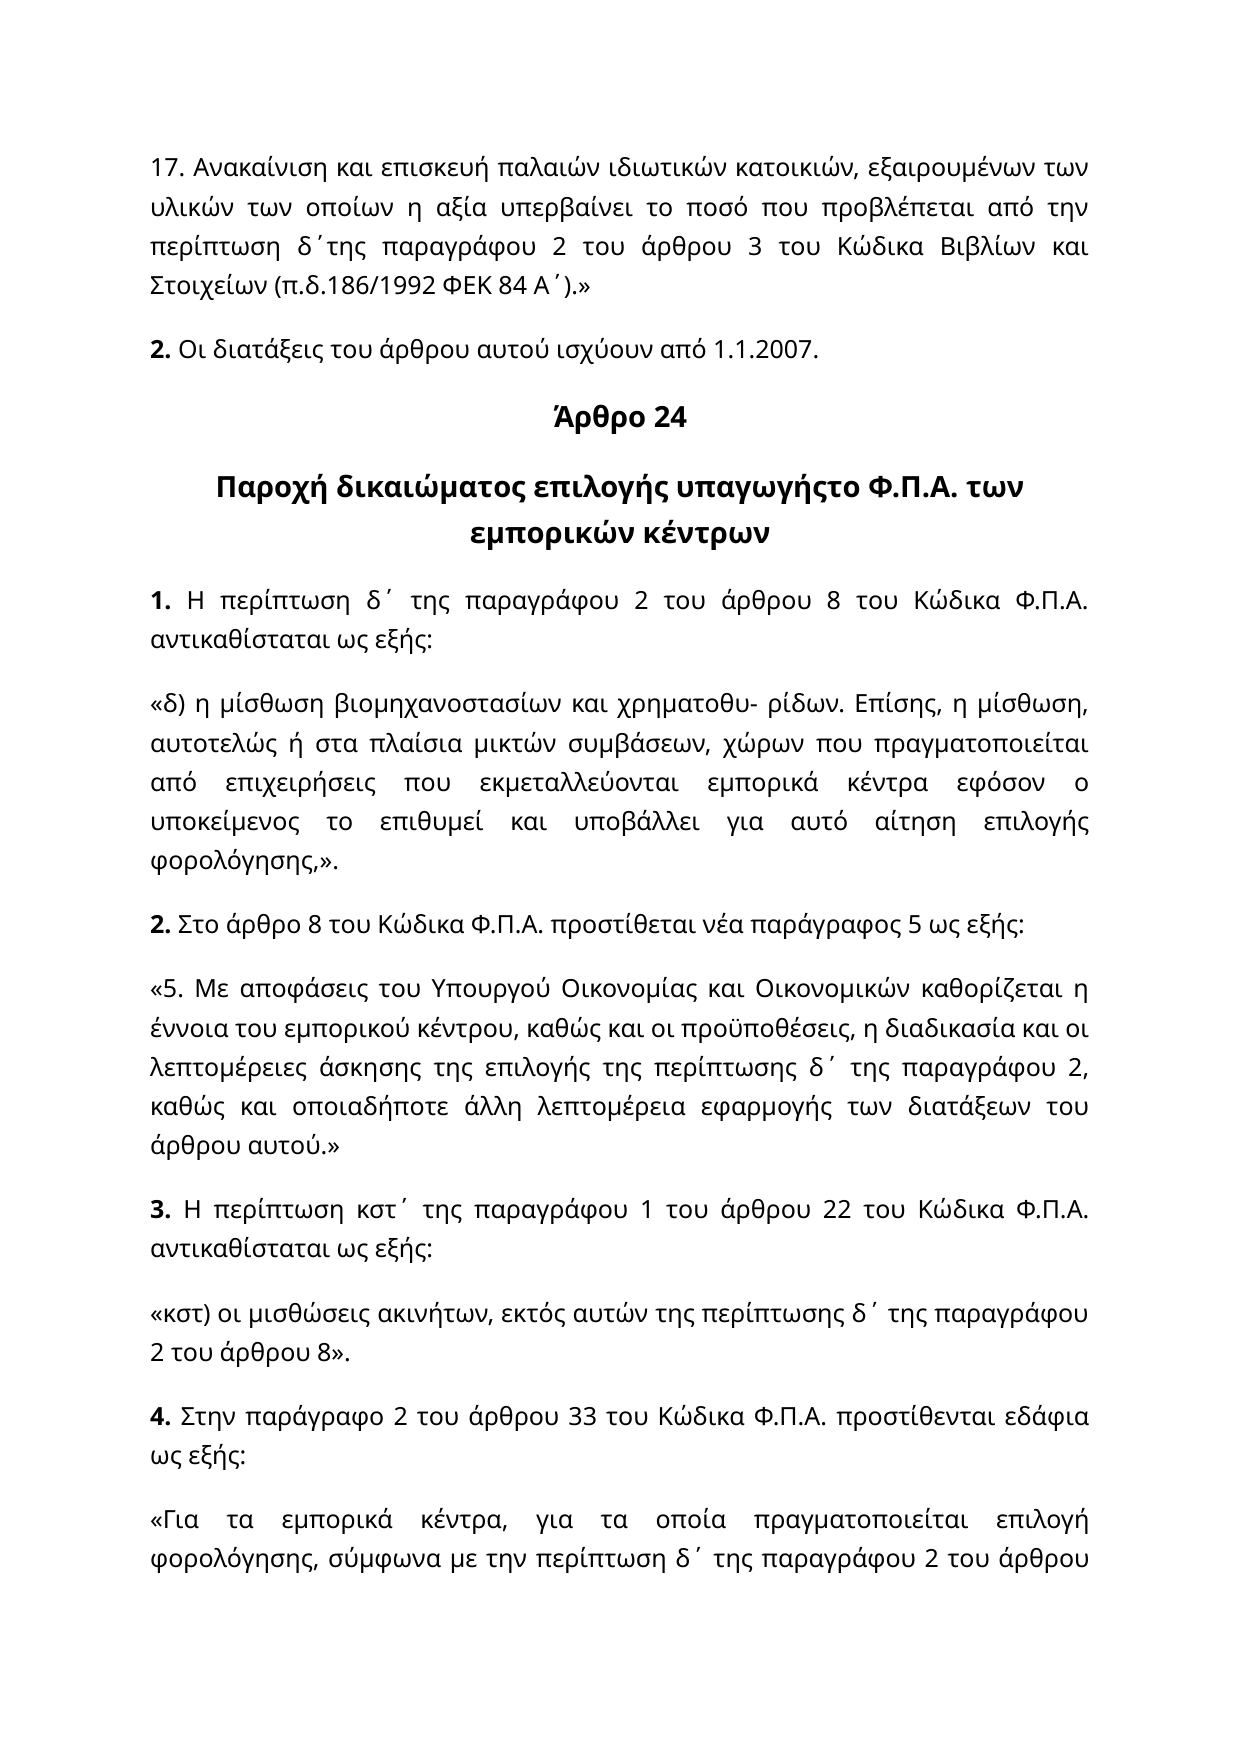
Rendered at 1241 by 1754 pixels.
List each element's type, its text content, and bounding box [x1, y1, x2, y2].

subtitle Παροχή δικαιώματος επιλογής υπαγωγήςτο Φ.Π.Α. των εμπορικών κέντρων [150, 466, 1090, 552]
text «κστ) οι μισθώσεις ακινήτων, εκτός αυτών της περίπτωσης δ΄ της παραγράφου 2 του άρθρου 8». [150, 1295, 1090, 1368]
text 1. Η περίπτωση δ΄ της παραγράφου 2 του άρθρου 8 του Κώδικα Φ.Π.Α. αντικαθίσταται ως εξής: [150, 583, 1090, 656]
text «Για τα εμπορικά κέντρα, για τα οποία πραγματοποιείται επιλογή φορολόγησης, σύμφωνα με την περίπτωση δ΄ της παραγράφου 2 του άρθρου [150, 1502, 1090, 1575]
text 2. Οι διατάξεις του άρθρου αυτού ισχύουν από 1.1.2007. [150, 332, 1090, 366]
text 3. Η περίπτωση κστ΄ της παραγράφου 1 του άρθρου 22 του Κώδικα Φ.Π.Α. αντικαθίσταται ως εξής: [150, 1192, 1090, 1265]
text «5. Με αποφάσεις του Υπουργού Οικονομίας και Οικονομικών καθορίζεται η έννοια του εμπορικού κέντρου, καθώς και οι προϋποθέσεις, η διαδικασία και οι λεπτομέρειες άσκησης της επιλογής της περίπτωσης δ΄ της παραγράφου 2, καθώς και οποιαδήποτε άλλη λεπτομέρεια εφαρμογής των διατάξεων του άρθρου αυτού.» [150, 971, 1090, 1162]
text 4. Στην παράγραφο 2 του άρθρου 33 του Κώδικα Φ.Π.Α. προστίθενται εδάφια ως εξής: [150, 1398, 1090, 1472]
text «δ) η μίσθωση βιομηχανοστασίων και χρηματοθυ- ρίδων. Επίσης, η μίσθωση, αυτοτελώς ή στα πλαίσια μικτών συμβάσεων, χώρων που πραγματοποιείται από επιχειρήσεις που εκμεταλλεύονται εμπορικά κέντρα εφόσον ο υποκείμενος το επιθυμεί και υποβάλλει για αυτό αίτηση επιλογής φορολόγησης,». [150, 686, 1090, 877]
text 17. Ανακαίνιση και επισκευή παλαιών ιδιωτικών κατοικιών, εξαιρουμένων των υλικών των οποίων η αξία υπερβαίνει το ποσό που προβλέπεται από την περίπτωση δ΄της παραγράφου 2 του άρθρου 3 του Κώδικα Βιβλίων και Στοιχείων (π.δ.186/1992 ΦΕΚ 84 A΄).» [150, 150, 1090, 302]
text 2. Στο άρθρο 8 του Κώδικα Φ.Π.Α. προστίθεται νέα παράγραφος 5 ως εξής: [150, 907, 1090, 941]
subtitle Άρθρο 24 [150, 396, 1090, 436]
